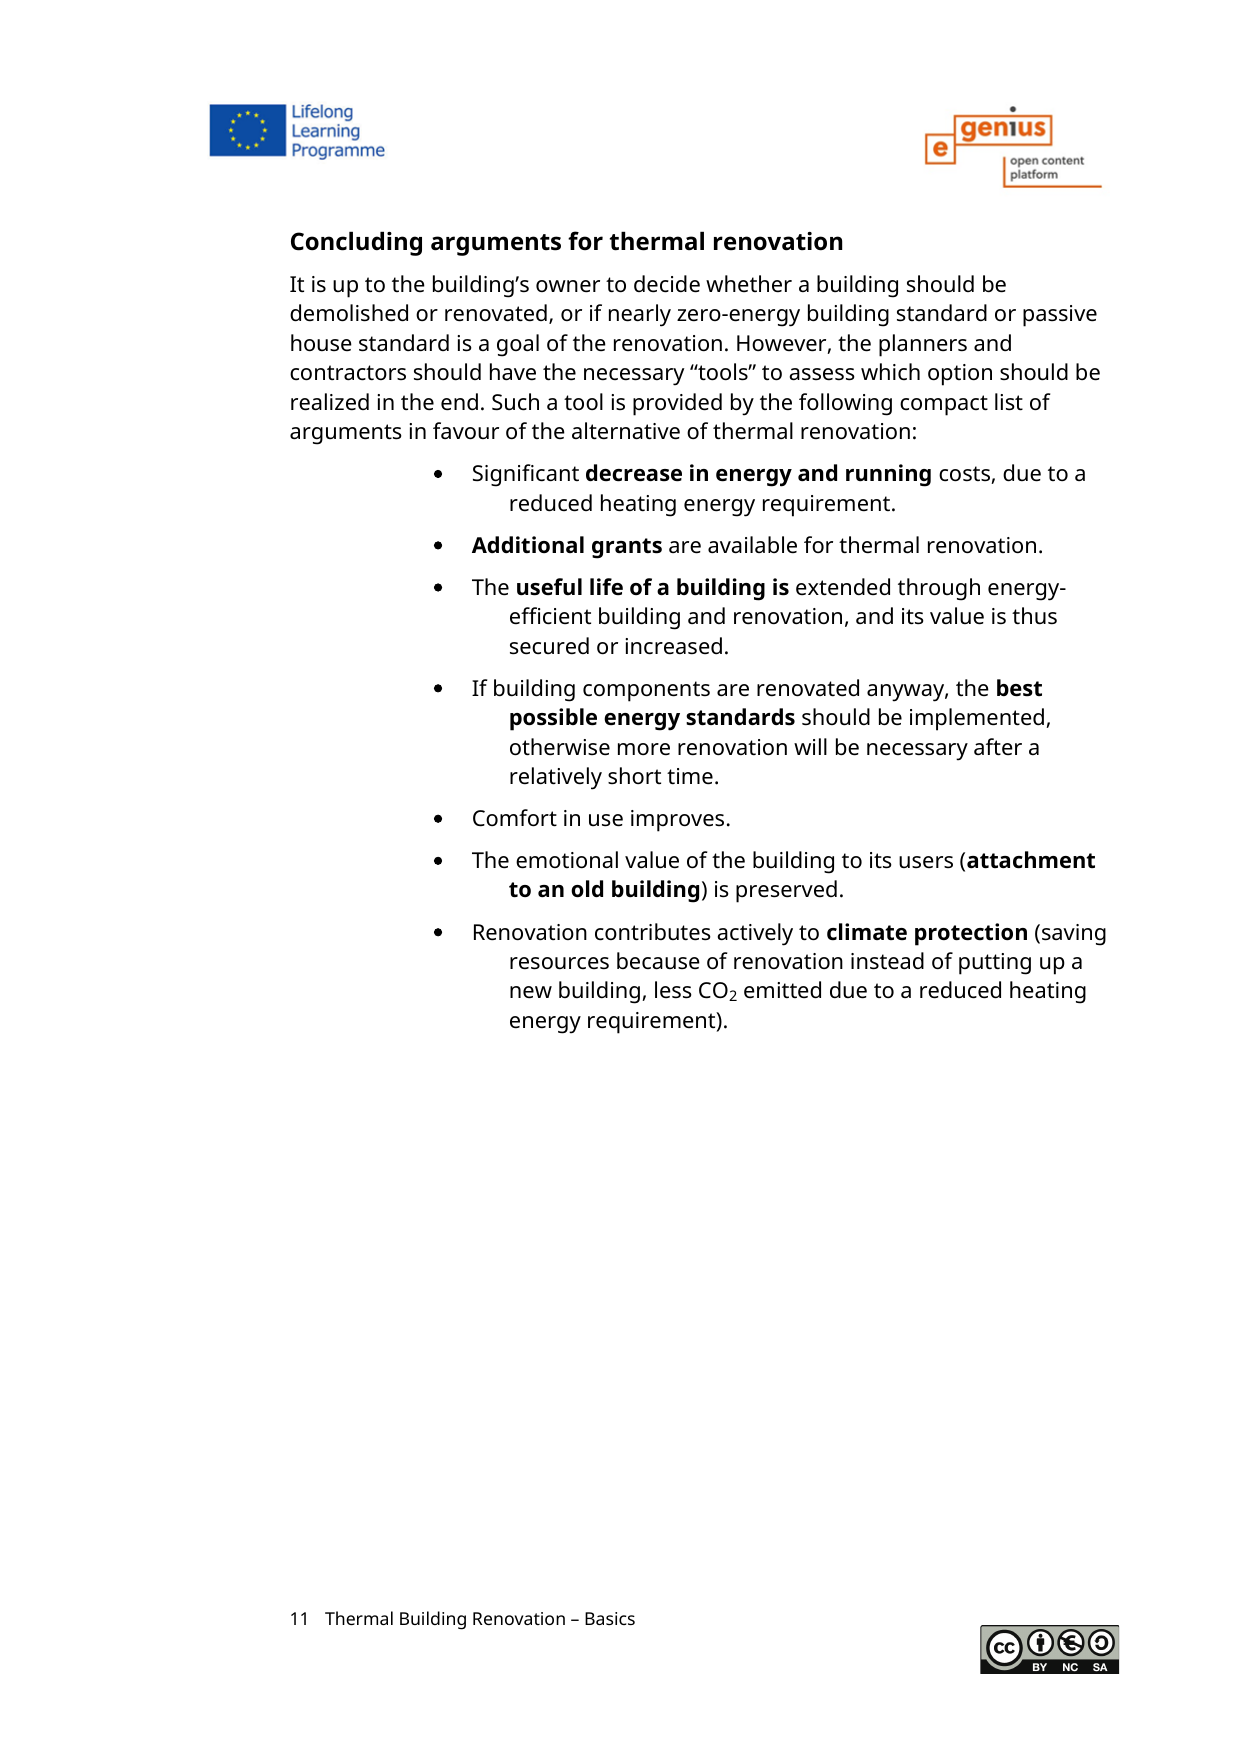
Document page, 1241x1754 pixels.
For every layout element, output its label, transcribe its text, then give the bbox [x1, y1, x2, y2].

list Additional grants are available for thermal renovation. [434, 529, 1119, 559]
list The useful life of a building is extended through energy-efficient building and renovation, and its value is thus secured or increased. [434, 572, 1119, 660]
list The emotional value of the building to its users (attachment to an old building) is preserved. [434, 845, 1119, 904]
list If building components are renovated anyway, the best possible energy standards should be implemented, otherwise more renovation will be necessary after a relatively short time. [434, 672, 1119, 790]
subtitle Concluding arguments for thermal renovation [289, 227, 1119, 256]
list Comfort in use improves. [434, 803, 1119, 832]
text It is up to the building’s owner to decide whether a building should be demolished or renovated, or if nearly zero-energy building standard or passive house standard is a goal of the renovation. However, the planners and contractors should have the necessary “tools” to assess which option should be realized in the end. Such a tool is provided by the following compact list of arguments in favour of the alternative of thermal renovation: [289, 269, 1119, 446]
list Renovation contributes actively to climate protection (saving resources because of renovation instead of putting up a new building, less CO2 emitted due to a reduced heating energy requirement). [434, 916, 1119, 1034]
list Significant decrease in energy and running costs, due to a reduced heating energy requirement. [434, 458, 1119, 517]
